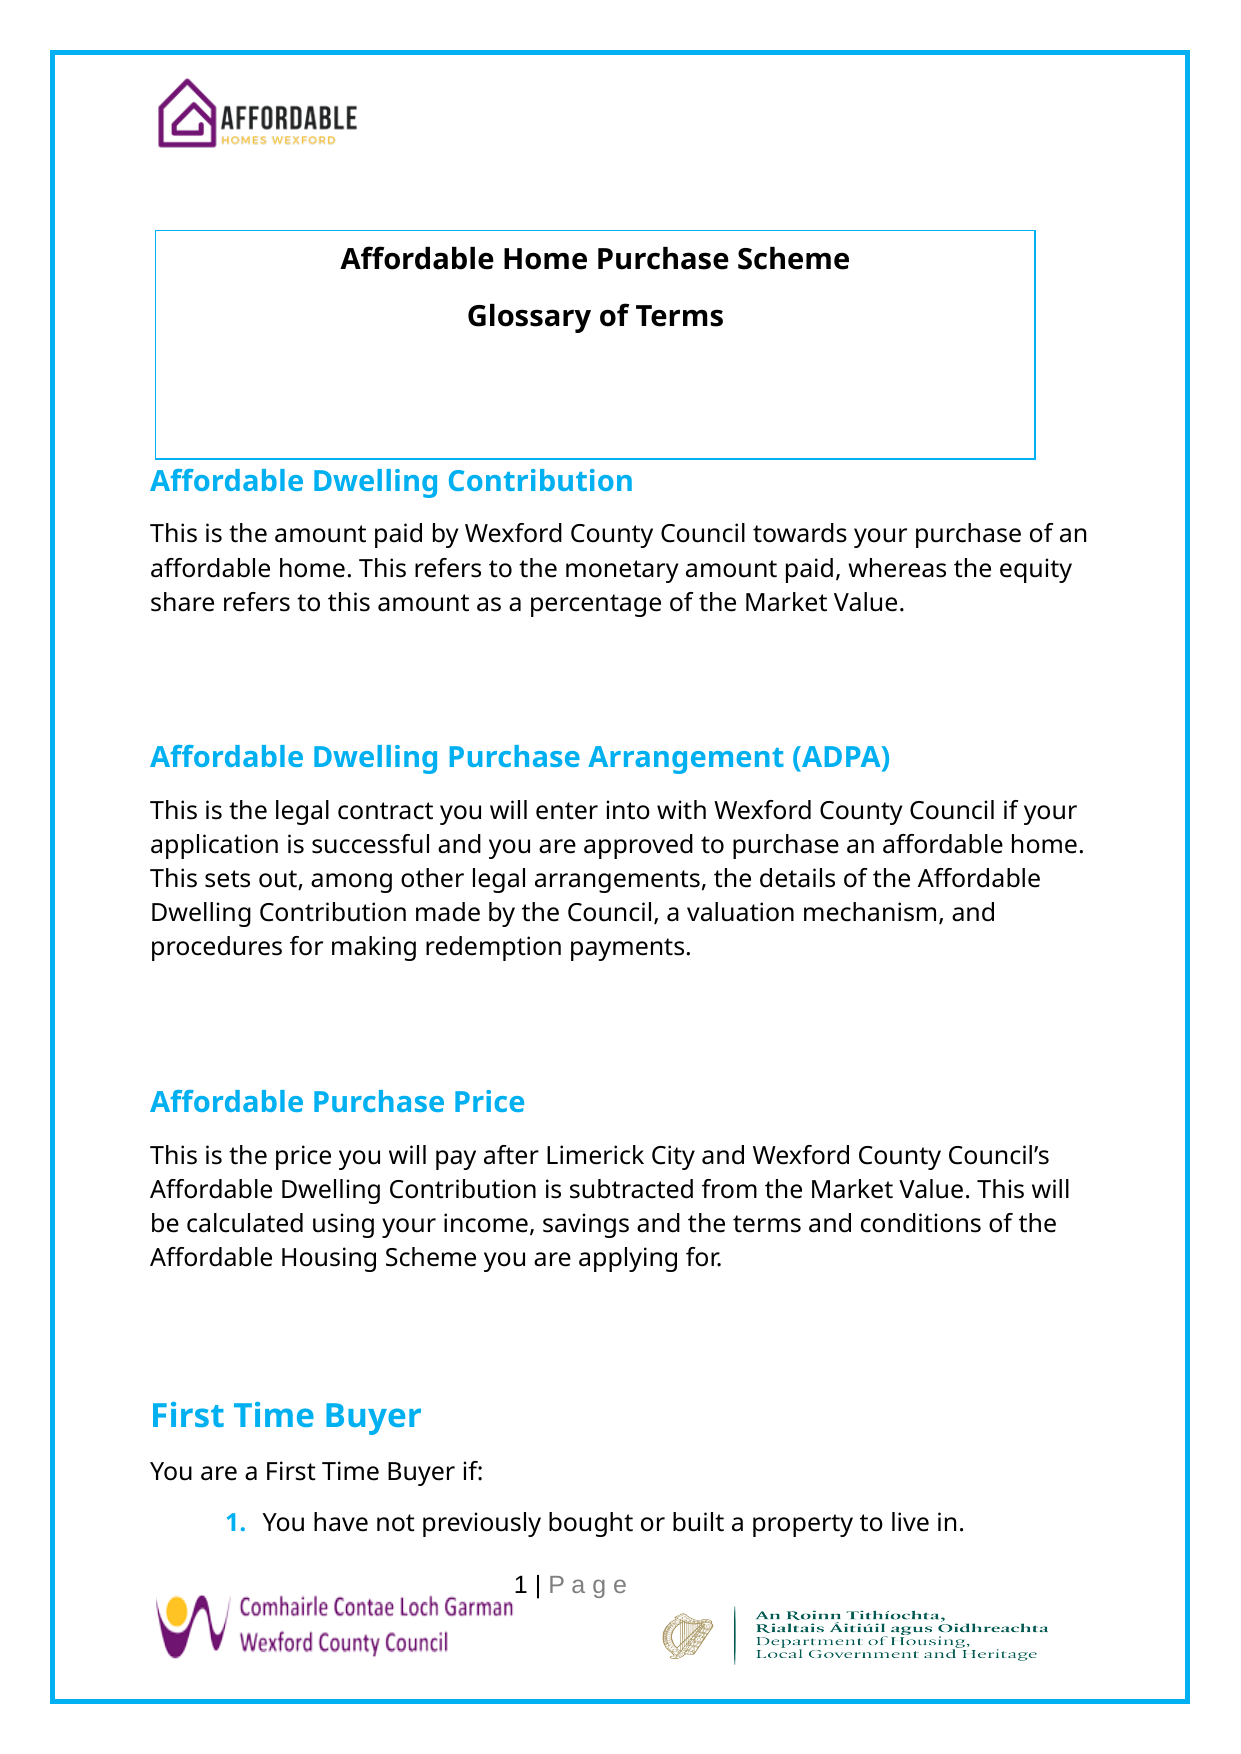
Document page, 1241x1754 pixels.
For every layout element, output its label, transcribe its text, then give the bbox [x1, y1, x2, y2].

text Affordable Purchase Price [150, 1081, 1090, 1121]
text Affordable Home Purchase Scheme [171, 238, 1019, 278]
text This is the legal contract you will enter into with Wexford County Council if your application is successful and you are approved to purchase an affordable home. This sets out, among other legal arrangements, the details of the Affordable Dwelling Contribution made by the Council, a valuation mechanism, and procedures for making redemption payments. [150, 793, 1090, 963]
list You have not previously bought or built a property to live in. [225, 1505, 1090, 1539]
text Affordable Dwelling Contribution [150, 302, 1090, 499]
text First Time Buyer [150, 1392, 1090, 1437]
text Glossary of Terms [171, 295, 1019, 334]
text You are a First Time Buyer if: [150, 1454, 1090, 1488]
text This is the amount paid by Wexford County Council towards your purchase of an affordable home. This refers to the monetary amount paid, whereas the equity share refers to this amount as a percentage of the Market Value. [150, 516, 1090, 618]
text Affordable Dwelling Purchase Arrangement (ADPA) [150, 736, 1090, 776]
text This is the price you will pay after Limerick City and Wexford County Council’s Affordable Dwelling Contribution is subtracted from the Market Value. This will be calculated using your income, savings and the terms and conditions of the Affordable Housing Scheme you are applying for. [150, 1138, 1090, 1274]
